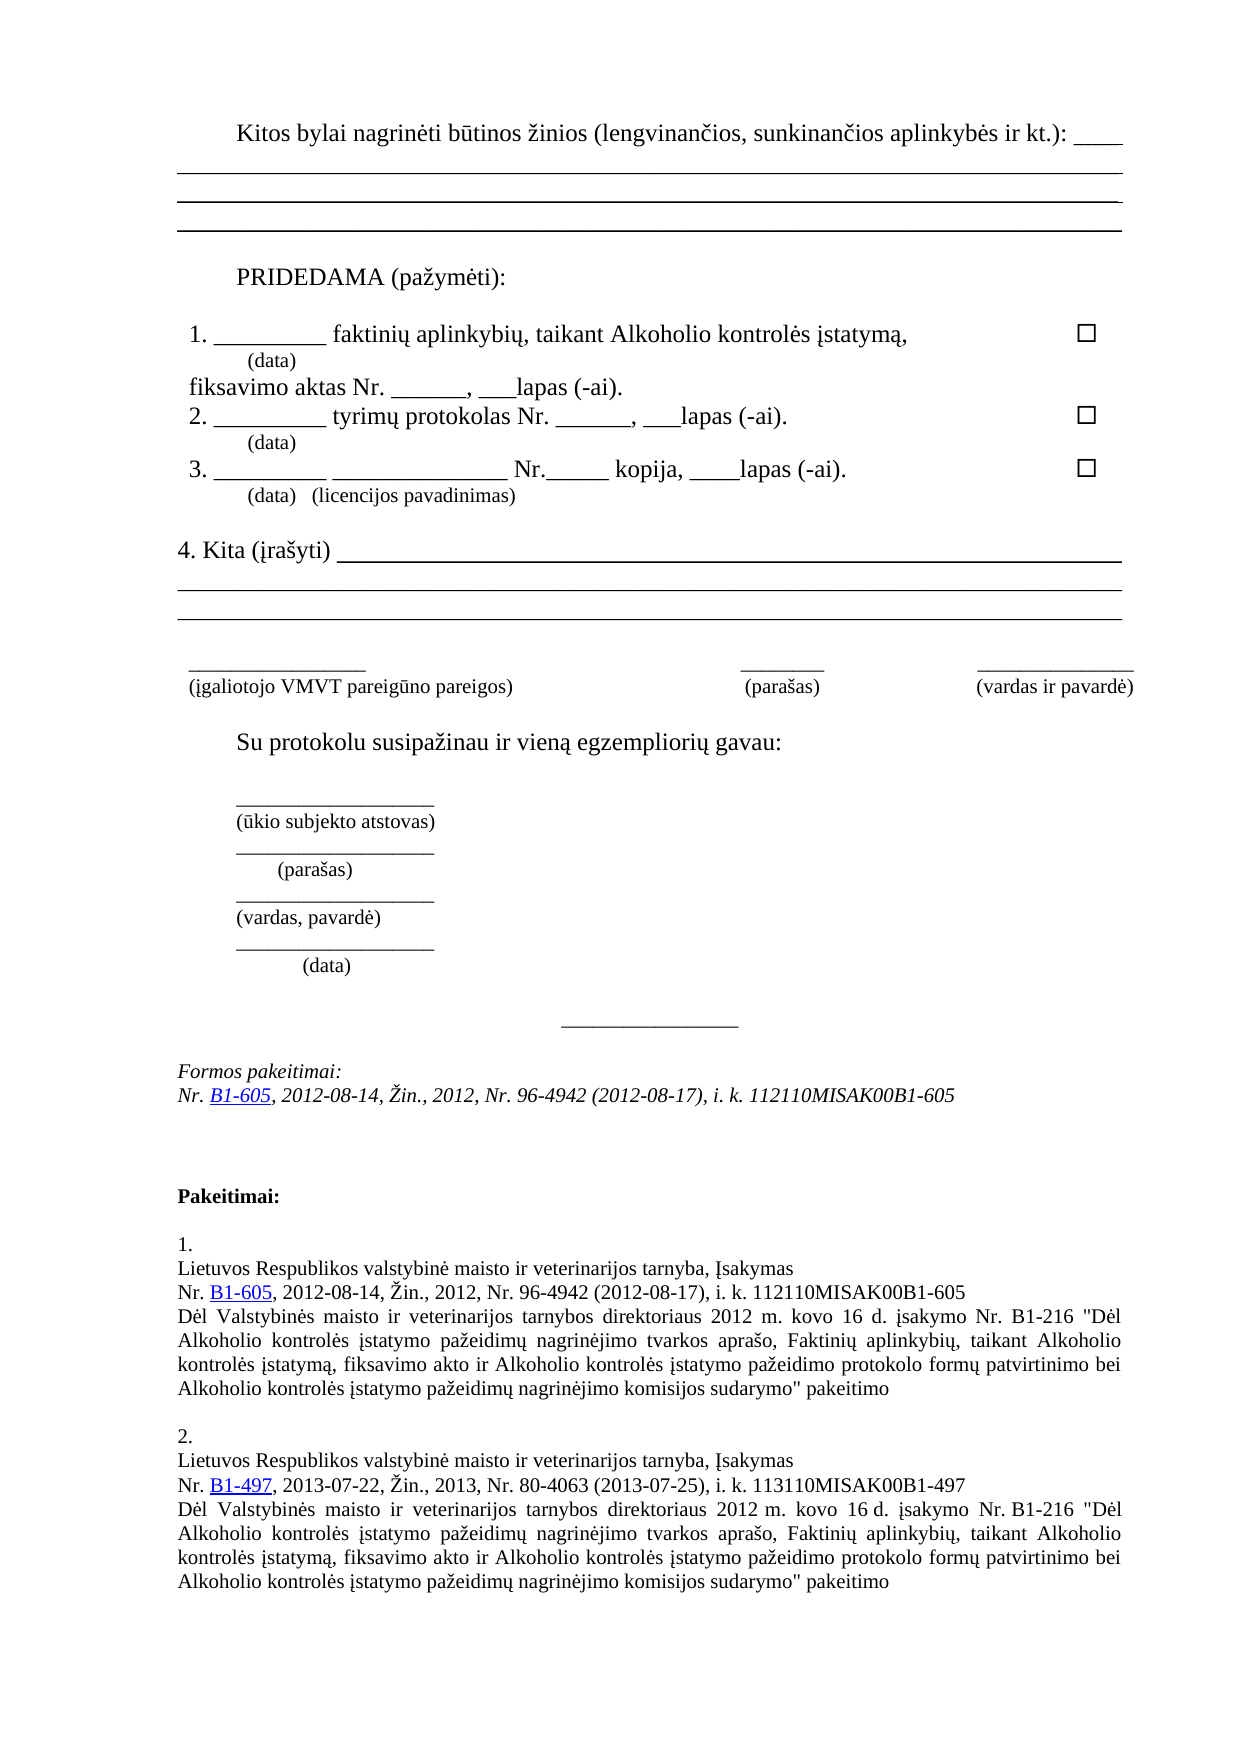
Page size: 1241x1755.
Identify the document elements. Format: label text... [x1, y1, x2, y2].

text (ūkio subjekto atstovas) [177, 809, 1122, 833]
text PRIDEDAMA (pažymėti): [177, 262, 1122, 291]
text ___________________ [177, 833, 1122, 857]
text Lietuvos Respublikos valstybinė maisto ir veterinarijos tarnyba, Įsakymas [177, 1256, 1122, 1280]
table_cell [] [1051, 401, 1122, 454]
text (parašas) [177, 857, 1122, 881]
table_header ________ (parašas) [714, 650, 851, 698]
text ___________________ [177, 785, 1122, 809]
text Pakeitimai: [177, 1184, 1122, 1208]
text _________________ [177, 1006, 1122, 1030]
text Nr. B1-605, 2012-08-14, Žin., 2012, Nr. 96-4942 (2012-08-17), i. k. 112110MISAK00B1-605 [177, 1280, 1122, 1304]
text Dėl Valstybinės maisto ir veterinarijos tarnybos direktoriaus 2012 m. kovo 16 d. įsakymo Nr. B1-216 "Dėl Alkoholio kontrolės įstatymo pažeidimų nagrinėjimo tvarkos aprašo, Faktinių aplinkybių, taikant Alkoholio kontrolės įstatymą, fiksavimo akto ir Alkoholio kontrolės įstatymo pažeidimo protokolo formų patvirtinimo bei Alkoholio kontrolės įstatymo pažeidimų nagrinėjimo komisijos sudarymo" pakeitimo [177, 1497, 1122, 1593]
table_header 1. _________ faktinių aplinkybių, taikant Alkoholio kontrolės įstatymą, (data) fiksavimo aktas Nr. ______, ___lapas (-ai). [177, 319, 1051, 401]
text Nr. B1-605, 2012-08-14, Žin., 2012, Nr. 96-4942 (2012-08-17), i. k. 112110MISAK00B1-605 [177, 1083, 1122, 1107]
text _ [177, 564, 1122, 590]
text Nr. B1-497, 2013-07-22, Žin., 2013, Nr. 80-4063 (2013-07-25), i. k. 113110MISAK00B1-497 [177, 1472, 1122, 1497]
text Formos pakeitimai: [177, 1059, 1122, 1083]
text Dėl Valstybinės maisto ir veterinarijos tarnybos direktoriaus 2012 m. kovo 16 d. įsakymo Nr. B1-216 "Dėl Alkoholio kontrolės įstatymo pažeidimų nagrinėjimo tvarkos aprašo, Faktinių aplinkybių, taikant Alkoholio kontrolės įstatymą, fiksavimo akto ir Alkoholio kontrolės įstatymo pažeidimo protokolo formų patvirtinimo bei Alkoholio kontrolės įstatymo pažeidimų nagrinėjimo komisijos sudarymo" pakeitimo [177, 1304, 1122, 1400]
table_cell [] [1051, 454, 1122, 507]
text (data) [177, 953, 1122, 977]
text 4. Kita (įrašyti) [177, 535, 1122, 564]
text Lietuvos Respublikos valstybinė maisto ir veterinarijos tarnyba, Įsakymas [177, 1448, 1122, 1472]
text (vardas, pavardė) [177, 905, 1122, 929]
text Su protokolu susipažinau ir vieną egzempliorių gavau: [177, 727, 1122, 756]
text Kitos bylai nagrinėti būtinos žinios (lengvinančios, sunkinančios aplinkybės ir kt.): [177, 118, 1122, 147]
table_cell 2. _________ tyrimų protokolas Nr. ______, ___lapas (-ai). (data) [177, 401, 1051, 454]
text ___________________ [177, 929, 1122, 953]
text ___________________ [177, 881, 1122, 905]
table_header _________________ (įgaliotojo VMVT pareigūno pareigos) [177, 650, 713, 698]
text _ [177, 593, 1122, 619]
table_cell 3. _________ ______________ Nr._____ kopija, ____lapas (-ai). (data) (licencijos pavadinimas) [177, 454, 1051, 507]
text 2. [177, 1424, 1122, 1448]
text 1. [177, 1232, 1122, 1256]
table_header _______________ (vardas ir pavardė) [851, 650, 1145, 698]
table_header [] [1051, 319, 1122, 401]
